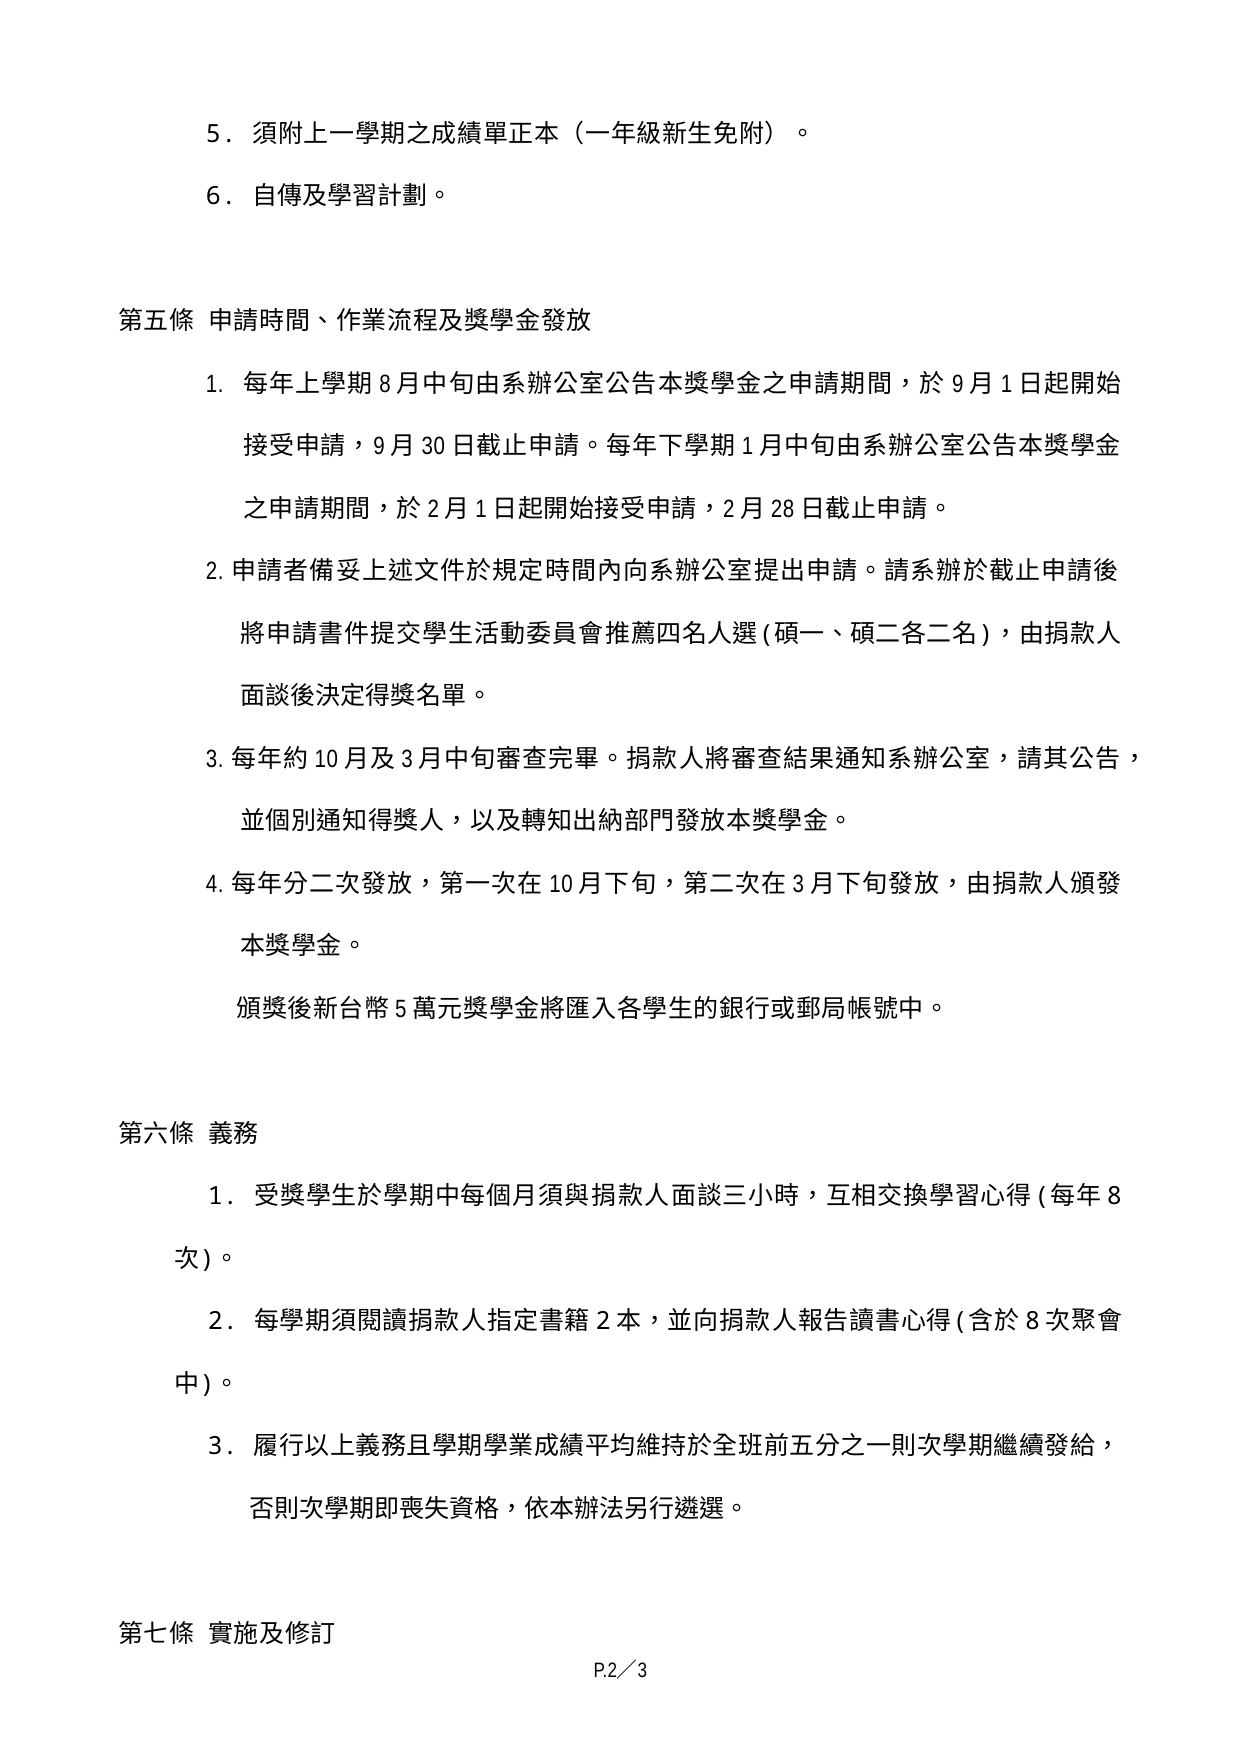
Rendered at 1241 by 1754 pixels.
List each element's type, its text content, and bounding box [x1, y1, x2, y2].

text 2. 申請者備妥上述文件於規定時間內向系辦公室提出申請。請系辦於截止申請後將申請書件提交學生活動委員會推薦四名人選(碩一、碩二各二名)，由捐款人面談後決定得獎名單。 [206, 527, 1122, 714]
text 頒獎後新台幣5萬元獎學金將匯入各學生的銀行或郵局帳號中。 [236, 964, 1122, 1027]
text 第七條 實施及修訂 [118, 1589, 1122, 1652]
text 6. 自傳及學習計劃。 [206, 152, 1122, 214]
text 1. 受獎學生於學期中每個月須與捐款人面談三小時，互相交換學習心得(每年8次)。 [174, 1152, 1122, 1277]
text 3. 每年約10月及3月中旬審查完畢。捐款人將審查結果通知系辦公室，請其公告，並個別通知得獎人，以及轉知出納部門發放本獎學金。 [206, 714, 1122, 839]
text 第五條 申請時間、作業流程及獎學金發放 [118, 277, 1122, 339]
text 4. 每年分二次發放，第一次在10月下旬，第二次在3月下旬發放，由捐款人頒發本獎學金。 [206, 839, 1122, 964]
list 每年上學期8月中旬由系辦公室公告本獎學金之申請期間，於9月1日起開始接受申請，9月30日截止申請。每年下學期1月中旬由系辦公室公告本獎學金之申請期間，於2月1日起開始接受申請，2月28日截止申請。 [206, 339, 1122, 527]
text 2. 每學期須閱讀捐款人指定書籍2本，並向捐款人報告讀書心得(含於8次聚會中)。 [174, 1277, 1122, 1402]
text 3. 履行以上義務且學期學業成績平均維持於全班前五分之一則次學期繼續發給，否則次學期即喪失資格，依本辦法另行遴選。 [207, 1402, 1122, 1527]
text 5. 須附上一學期之成績單正本（一年級新生免附）。 [206, 89, 1122, 152]
text 第六條 義務 [118, 1089, 1122, 1152]
